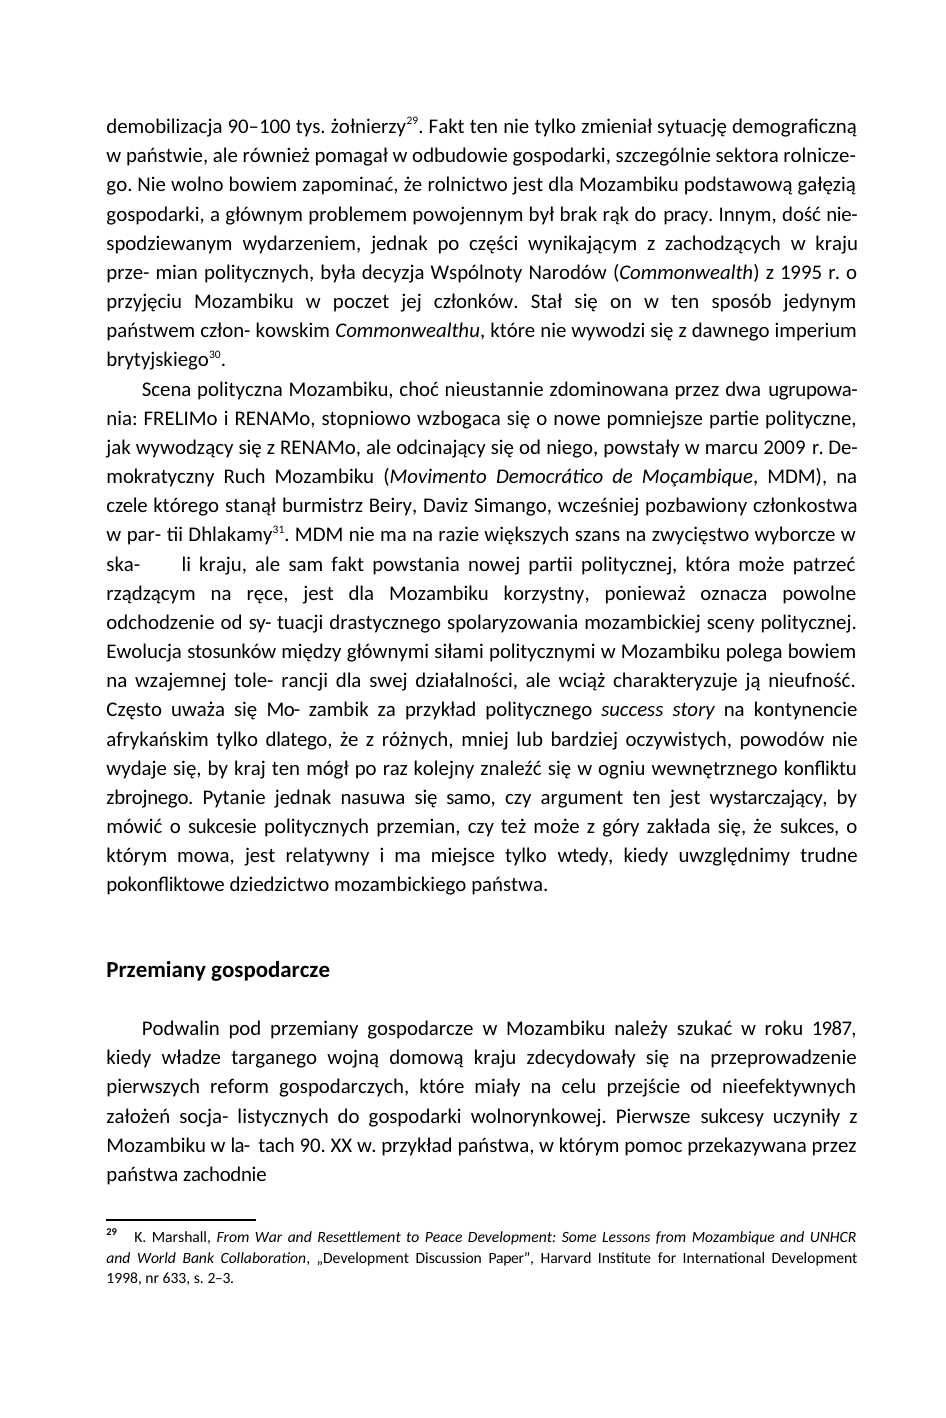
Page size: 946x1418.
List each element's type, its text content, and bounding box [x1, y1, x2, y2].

text Podwalin pod przemiany gospodarcze w Mozambiku należy szukać w roku 1987, kiedy władze targanego wojną domową kraju zdecydowały się na przeprowadzenie pierwszych reform gospodarczych, które miały na celu przejście od nieefektywnych założeń socja- listycznych do gospodarki wolnorynkowej. Pierwsze sukcesy uczyniły z Mozambiku w la- tach 90. XX w. przykład państwa, w którym pomoc przekazywana przez państwa zachodnie [106, 1015, 857, 1187]
subtitle Przemiany gospodarcze [106, 955, 946, 983]
text 29 K. Marshall, From War and Resettlement to Peace Development: Some Lessons from Mozambique and UNHCR and World Bank Collaboration, „Development Discussion Paper”, Harvard Institute for International Development 1998, nr 633, s. 2–3. [106, 1217, 857, 1288]
text demobilizacja 90–100 tys. żołnierzy29. Fakt ten nie tylko zmieniał sytuację demograficzną w państwie, ale również pomagał w odbudowie gospodarki, szczególnie sektora rolnicze- go. Nie wolno bowiem zapominać, że rolnictwo jest dla Mozambiku podstawową gałęzią gospodarki, a głównym problemem powojennym był brak rąk do pracy. Innym, dość nie- spodziewanym wydarzeniem, jednak po części wynikającym z zachodzących w kraju prze- mian politycznych, była decyzja Wspólnoty Narodów (Commonwealth) z 1995 r. o przyjęciu Mozambiku w poczet jej członków. Stał się on w ten sposób jedynym państwem człon- kowskim Commonwealthu, które nie wywodzi się z dawnego imperium brytyjskiego30. [106, 113, 858, 372]
text Scena polityczna Mozambiku, choć nieustannie zdominowana przez dwa ugrupowa- nia: FRELIMo i RENAMo, stopniowo wzbogaca się o nowe pomniejsze partie polityczne, jak wywodzący się z RENAMo, ale odcinający się od niego, powstały w marcu 2009 r. De- mokratyczny Ruch Mozambiku (Movimento Democrático de Moçambique, MDM), na czele którego stanął burmistrz Beiry, Daviz Simango, wcześniej pozbawiony członkostwa w par- tii Dhlakamy31. MDM nie ma na razie większych szans na zwycięstwo wyborcze w ska- li kraju, ale sam fakt powstania nowej partii politycznej, która może patrzeć rządzącym na ręce, jest dla Mozambiku korzystny, ponieważ oznacza powolne odchodzenie od sy- tuacji drastycznego spolaryzowania mozambickiej sceny politycznej. Ewolucja stosunków między głównymi siłami politycznymi w Mozambiku polega bowiem na wzajemnej tole- rancji dla swej działalności, ale wciąż charakteryzuje ją nieufność. Często uważa się Mo- zambik za przykład politycznego success story na kontynencie afrykańskim tylko dlatego, że z różnych, mniej lub bardziej oczywistych, powodów nie wydaje się, by kraj ten mógł po raz kolejny znaleźć się w ogniu wewnętrznego konfliktu zbrojnego. Pytanie jednak nasuwa się samo, czy argument ten jest wystarczający, by mówić o sukcesie politycznych przemian, czy też może z góry zakłada się, że sukces, o którym mowa, jest relatywny i ma miejsce tylko wtedy, kiedy uwzględnimy trudne pokonfliktowe dziedzictwo mozambickiego państwa. [106, 376, 858, 897]
